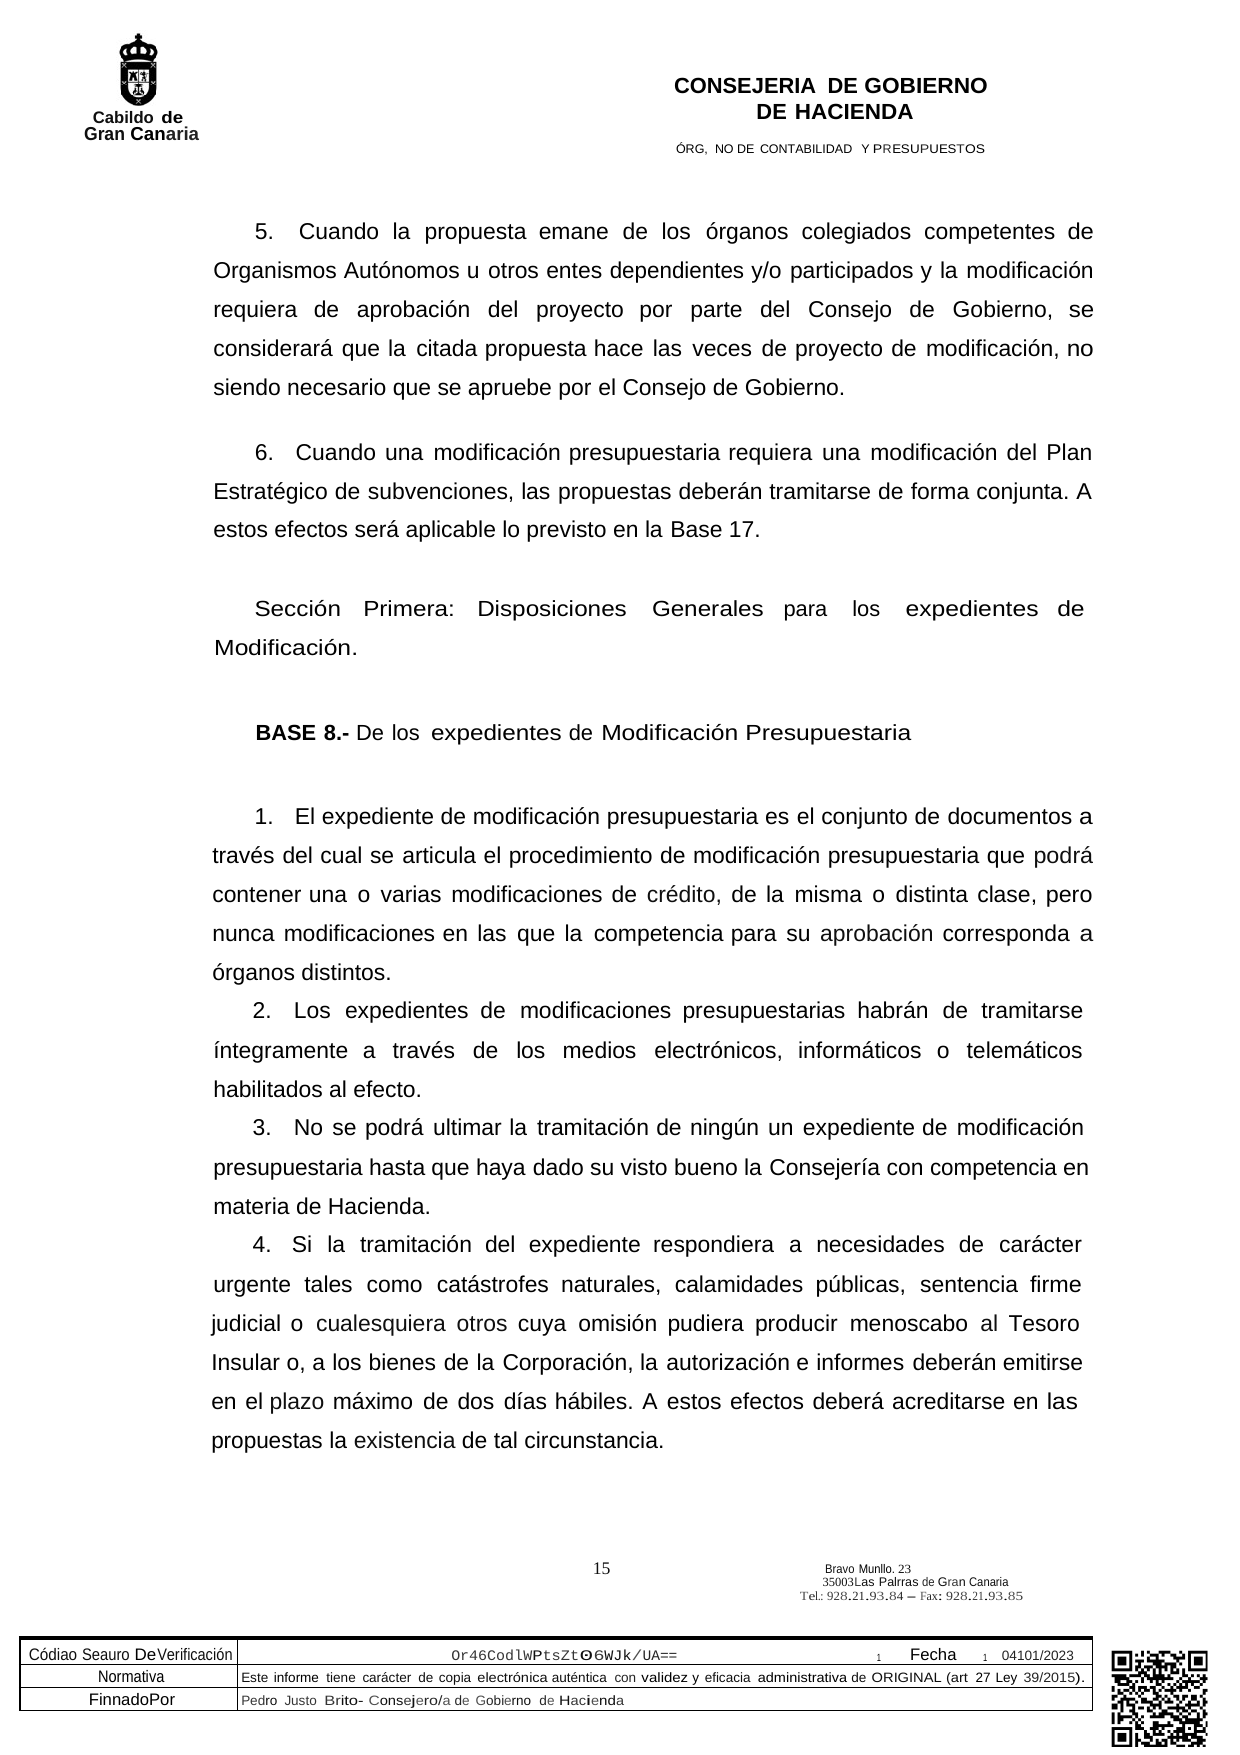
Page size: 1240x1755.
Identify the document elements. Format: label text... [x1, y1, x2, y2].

table_cell FinnadoPor [21, 1688, 237, 1710]
text 15 Bravo Munllo. 23 [593, 1558, 1221, 1577]
text 2. Los expedientes de modificaciones presupuestarias habrán de tramitarse [252, 997, 1221, 1023]
text 5. Cuando la propuesta emane de los órganos colegiados competentes de Organismos Autónomos u otros entes dependientes y/o participados y la modificación requiera de aprobación del proyecto por parte del Consejo de Gobierno, se considerará que la citada propuesta hace las veces de proyecto de modificación, no siendo necesario que se apruebe por el Consejo de Gobierno. [213, 218, 1094, 400]
text urgente tales como catástrofes naturales, calamidades públicas, sentencia firme judicial o cualesquiera otros cuya omisión pudiera producir menoscabo al Tesoro Insular o, a los bienes de la Corporación, la autorización e informes deberán emitirse en el plazo máximo de dos días hábiles. A estos efectos deberá acreditarse en las propuestas la existencia de tal circunstancia. [211, 1271, 1093, 1453]
text 6. Cuando una modificación presupuestaria requiera una modificación del Plan Estratégico de subvenciones, las propuestas deberán tramitarse de forma conjunta. A estos efectos será aplicable lo previsto en la Base 17. [213, 439, 1092, 543]
table_cell Normativa [21, 1665, 237, 1687]
text 4. Si la tramitación del expediente respondiera a necesidades de carácter [252, 1232, 1221, 1258]
text 3. No se podrá ultimar la tramitación de ningún un expediente de modificación [252, 1115, 1221, 1141]
text Modificación. [214, 635, 1221, 660]
text Sección Primera: Disposiciones Generales para los expedientes de [254, 596, 1221, 622]
text 35003Las Palrras de Gran Canaria [8, 1577, 1008, 1589]
table_header Códiao Seauro DeVerificación [21, 1640, 237, 1663]
table_cell Este informe tiene carácter de copia electrónica auténtica con validez y eficacia administrativa de ORIGINAL (art 27 Ley 39/2015). [238, 1665, 1092, 1687]
text 1. El expediente de modificación presupuestaria es el conjunto de documentos a través del cual se articula el procedimiento de modificación presupuestaria que podrá contener una o varias modificaciones de crédito, de la misma o distinta clase, pero nunca modificaciones en las que la competencia para su aprobación corresponda a órganos distintos. [212, 803, 1093, 985]
table_cell Pedro Justo Brito- Consejero/a de Gobierno de Hacienda [238, 1688, 1092, 1710]
table_header Or46CodlWPtsZt06WJk/UA== 1 Fecha 1 04101/2023 [238, 1640, 1092, 1663]
text BASE 8.- De los expedientes de Modificación Presupuestaria [255, 720, 1221, 745]
text Tel.: 928.21.93.84 - Fax: 928.21.93.85 [8, 1589, 1023, 1603]
text presupuestaria hasta que haya dado su visto bueno la Consejería con competencia en materia de Hacienda. [213, 1154, 1092, 1219]
text íntegramente a través de los medios electrónicos, informáticos o telemáticos habilitados al efecto. [213, 1037, 1093, 1102]
